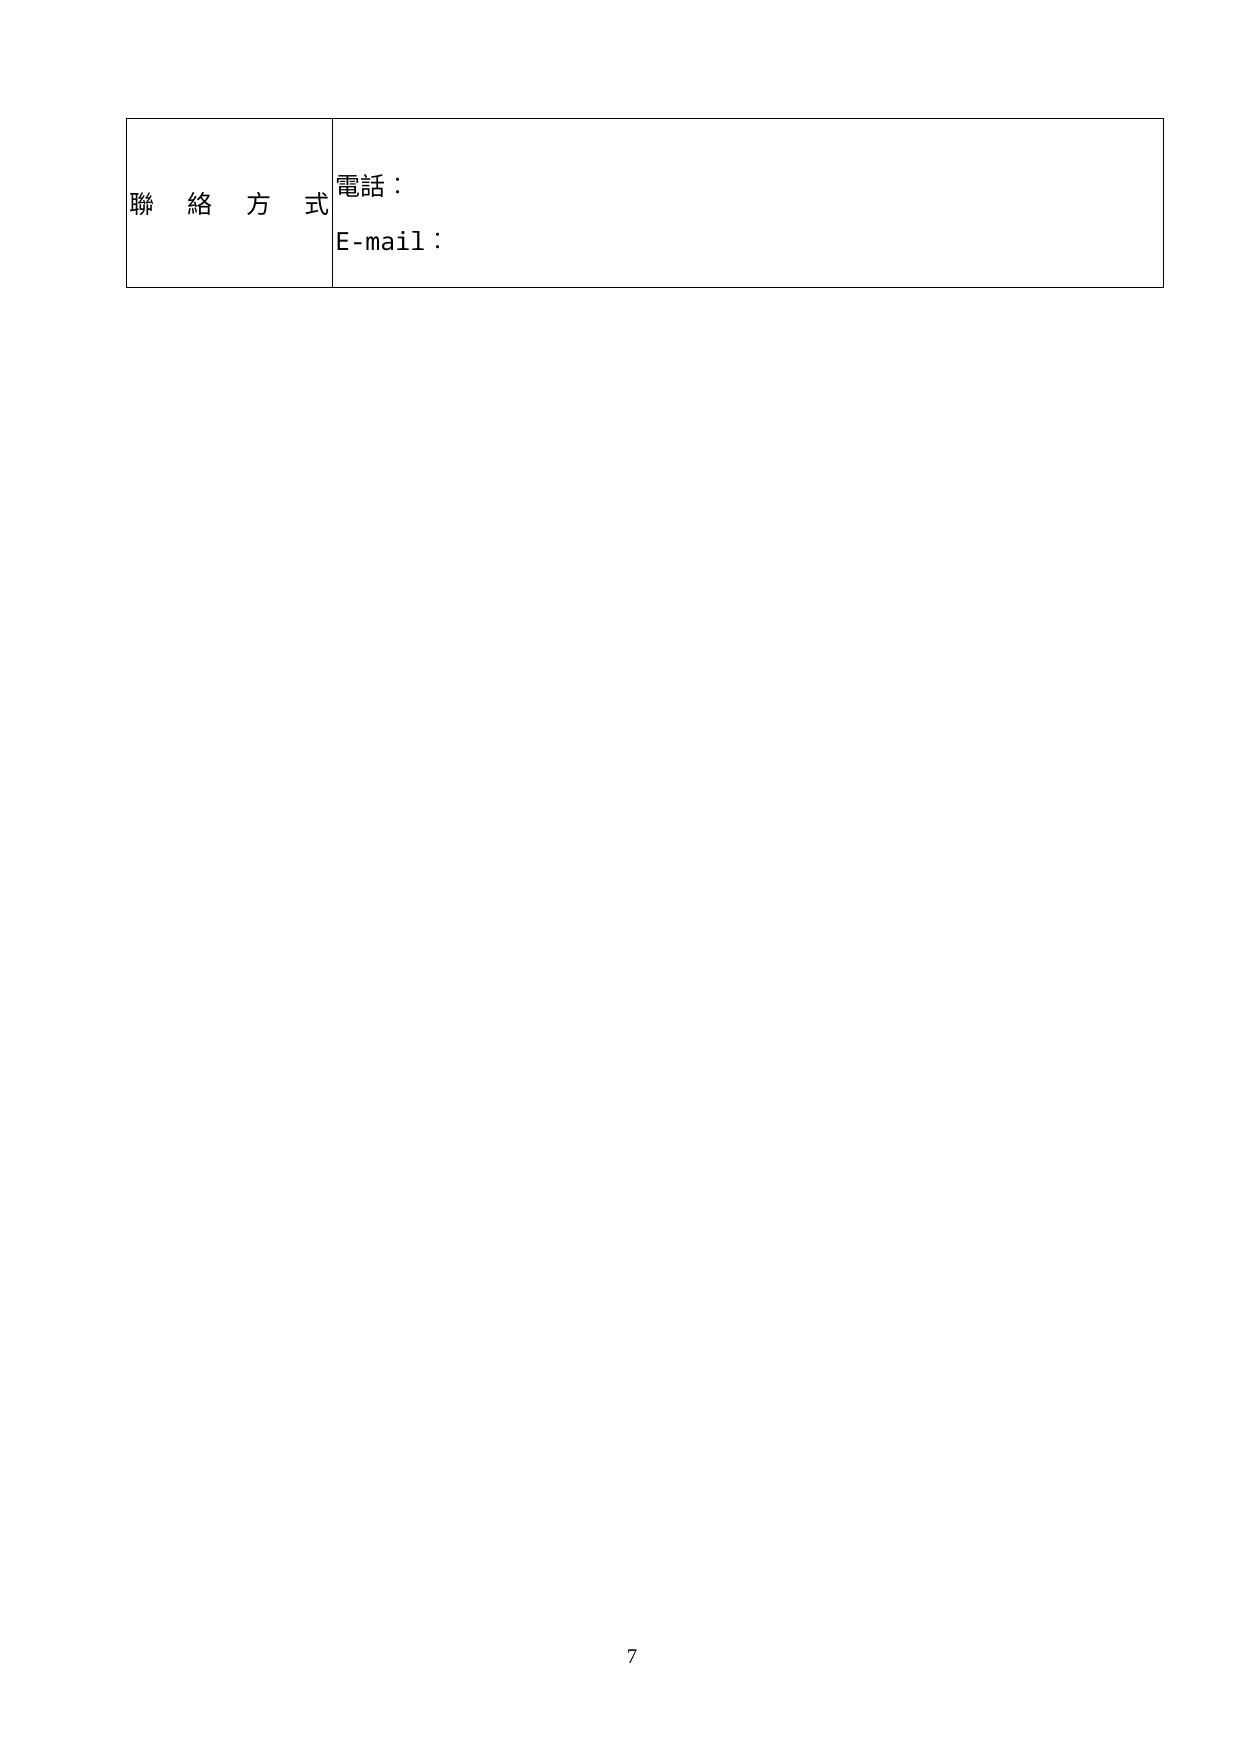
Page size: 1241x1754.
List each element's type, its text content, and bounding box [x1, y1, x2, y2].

table_cell 電話︰ E-mail︰ [333, 119, 1163, 287]
table_cell 聯絡方式 [127, 119, 332, 287]
